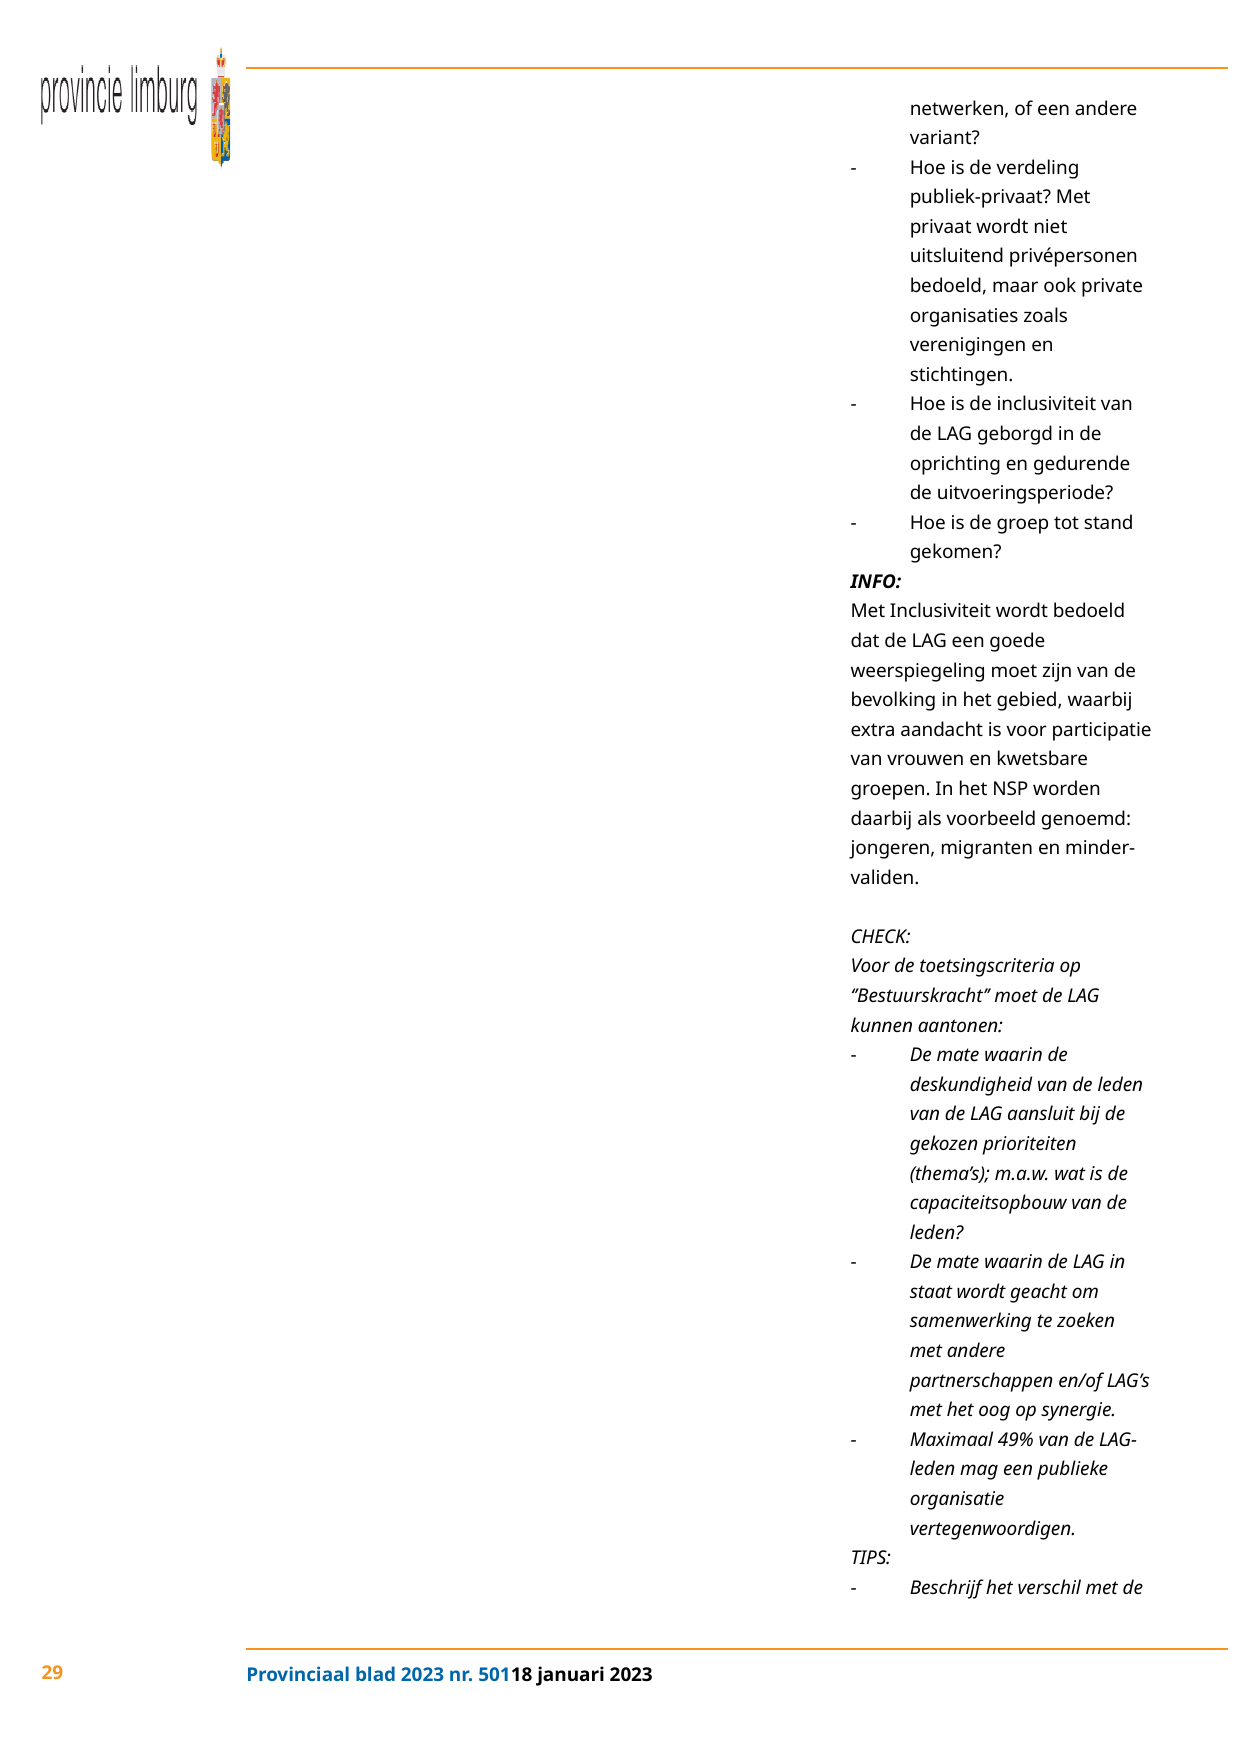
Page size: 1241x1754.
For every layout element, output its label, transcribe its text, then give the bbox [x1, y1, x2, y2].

table_cell netwerken, of een andere variant? Hoe is de verdeling publiek-privaat? Met privaat wordt niet uitsluitend privépersonen bedoeld, maar ook private organisaties zoals verenigingen en stichtingen. Hoe is de inclusiviteit van de LAG geborgd in de oprichting en gedurende de uitvoeringsperiode? Hoe is de groep tot stand gekomen? INFO: Met Inclusiviteit wordt bedoeld dat de LAG een goede weerspiegeling moet zijn van de bevolking in het gebied, waarbij extra aandacht is voor participatie van vrouwen en kwetsbare groepen. In het NSP worden daarbij als voorbeeld genoemd: jongeren, migranten en minder-validen. CHECK: Voor de toetsingscriteria op ‘’Bestuurskracht’’ moet de LAG kunnen aantonen: De mate waarin de deskundigheid van de leden van de LAG aansluit bij de gekozen prioriteiten (thema’s); m.a.w. wat is de capaciteitsopbouw van de leden? De mate waarin de LAG in staat wordt geacht om samenwerking te zoeken met andere partnerschappen en/of LAG’s met het oog op synergie. Maximaal 49% van de LAG-leden mag een publieke organisatie vertegenwoordigen. TIPS: Beschrijf het verschil met de [850, 95, 1152, 1600]
picture [41, 47, 231, 172]
table_cell [248, 95, 549, 1600]
table_cell [549, 95, 850, 1600]
